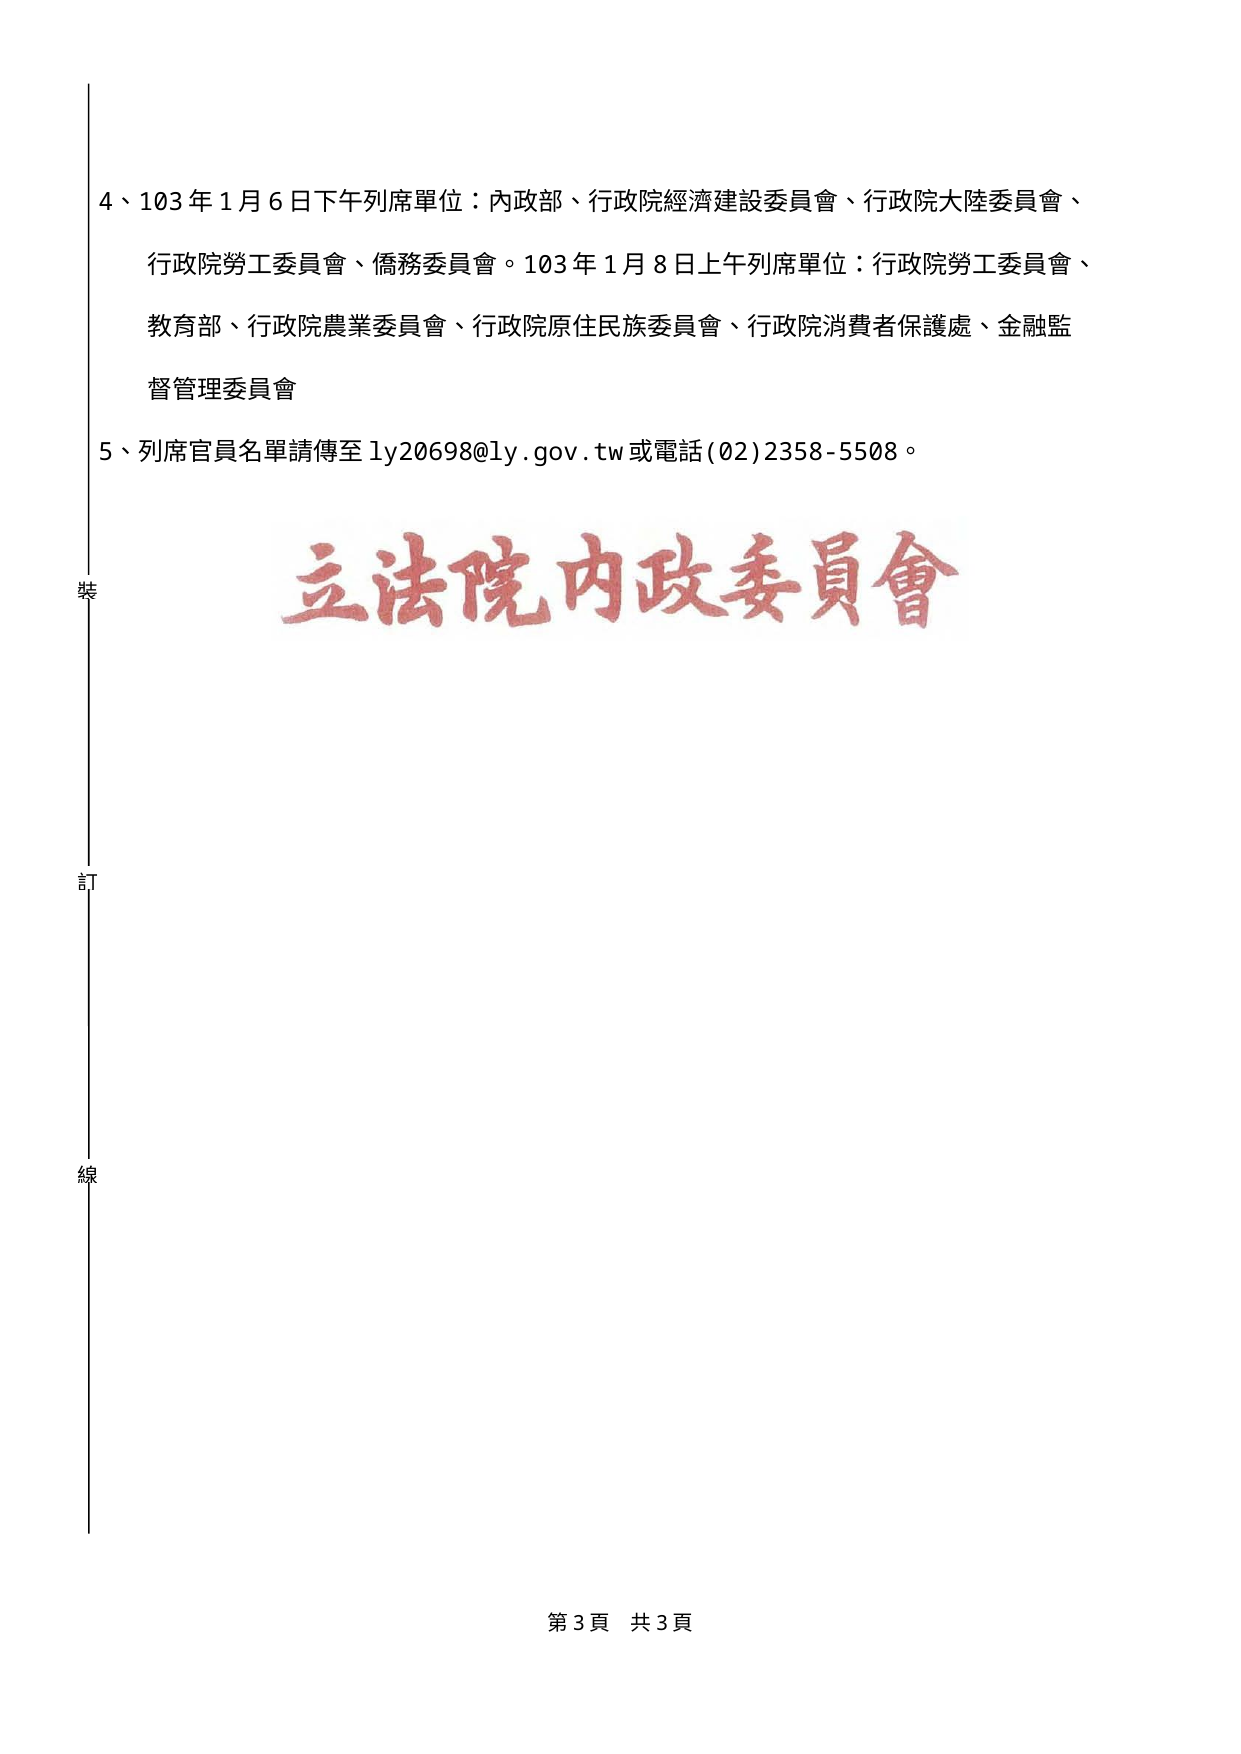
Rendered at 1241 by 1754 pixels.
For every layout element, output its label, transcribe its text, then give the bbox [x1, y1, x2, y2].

list 103年1月6日下午列席單位：內政部、行政院經濟建設委員會、行政院大陸委員會、行政院勞工委員會、僑務委員會。103年1月8日上午列席單位：行政院勞工委員會、教育部、行政院農業委員會、行政院原住民族委員會、行政院消費者保護處、金融監督管理委員會 [98, 158, 1092, 408]
list 列席官員名單請傳至ly20698@ly.gov.tw或電話(02)2358-5508。 [98, 408, 1092, 471]
